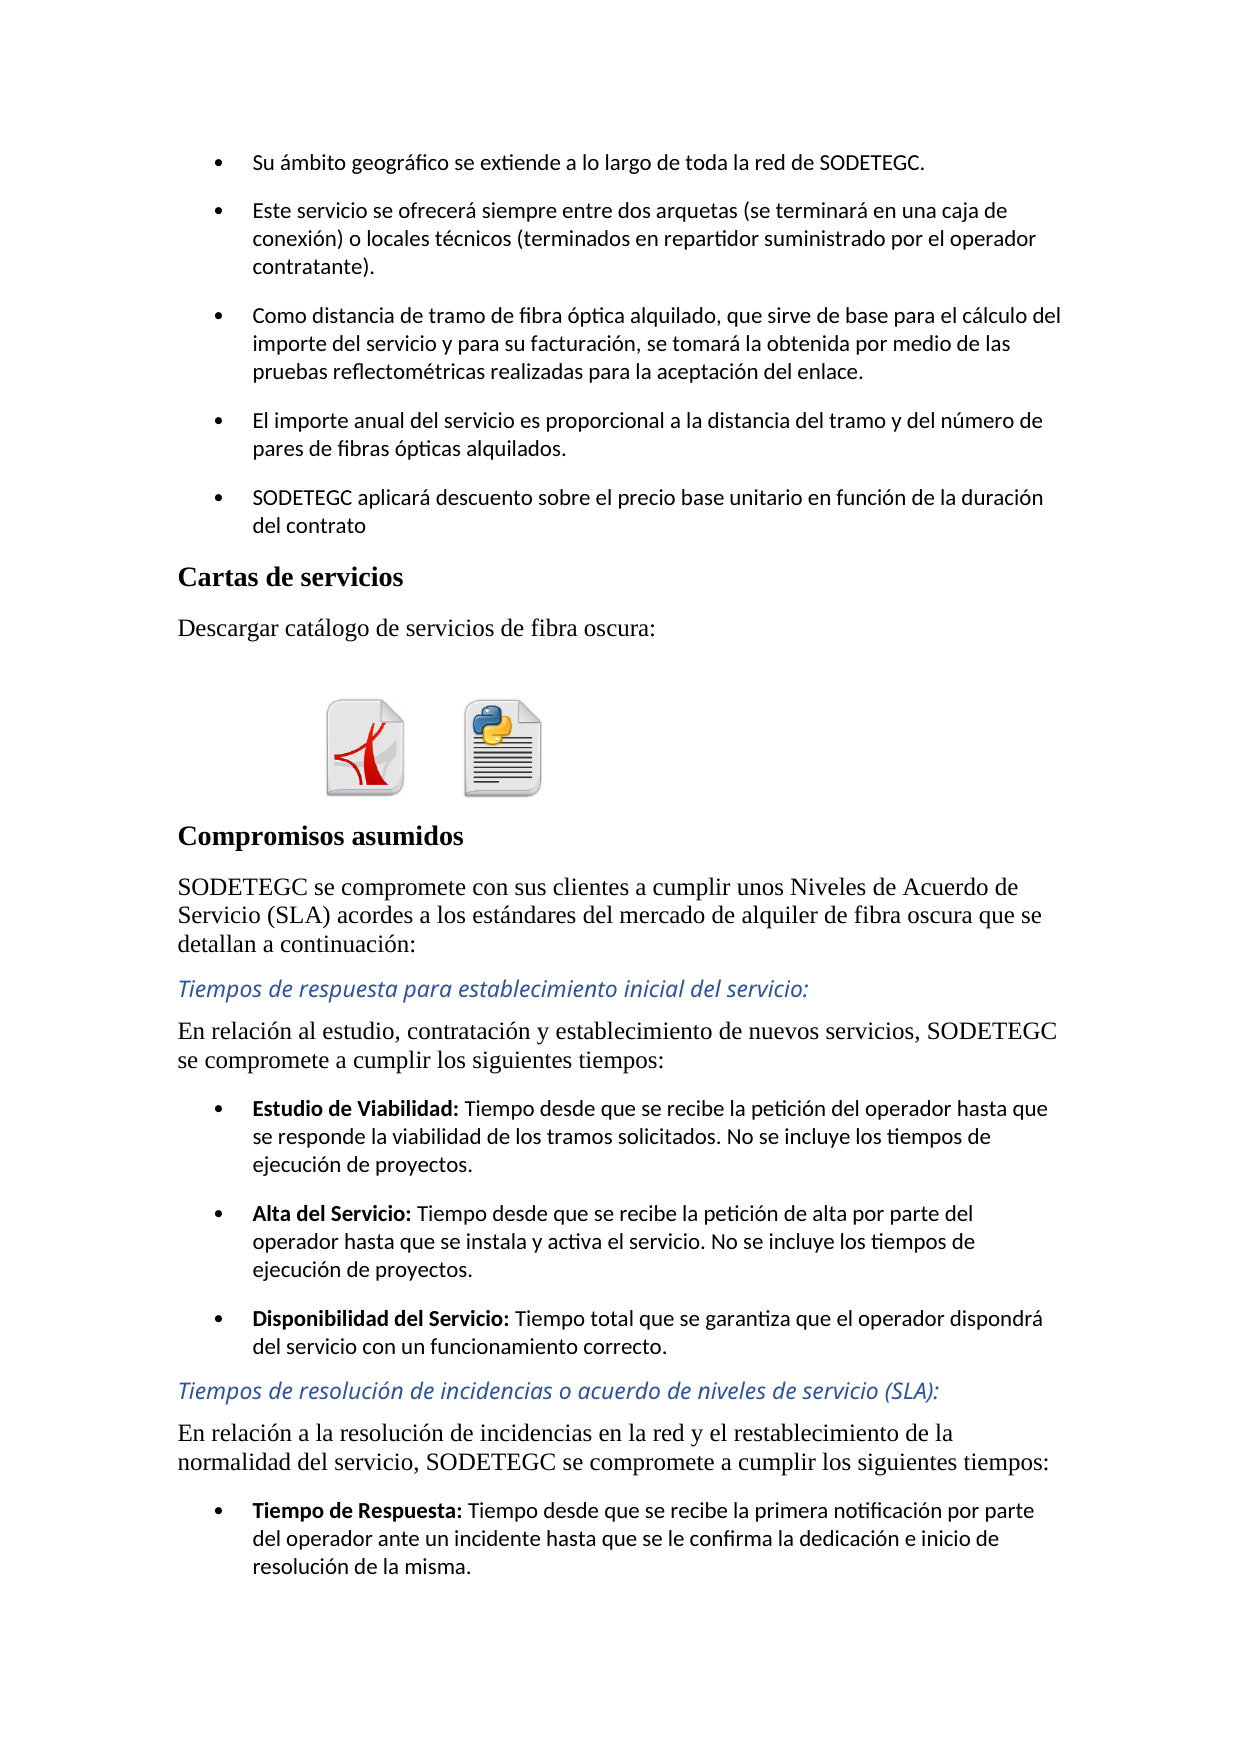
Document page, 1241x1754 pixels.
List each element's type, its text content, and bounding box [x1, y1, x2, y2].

subtitle Compromisos asumidos [177, 819, 1063, 851]
list Su ámbito geográfico se extiende a lo largo de toda la red de SODETEGC. [215, 148, 1063, 176]
subtitle Tiempos de resolución de incidencias o acuerdo de niveles de servicio (SLA): [177, 1375, 1063, 1406]
subtitle Cartas de servicios [177, 560, 1063, 592]
list Estudio de Viabilidad: Tiempo desde que se recibe la petición del operador hasta que se responde la viabilidad de los tramos solicitados. No se incluye los tiempos de ejecución de proyectos. [215, 1094, 1063, 1178]
text SODETEGC se compromete con sus clientes a cumplir unos Niveles de Acuerdo de Servicio (SLA) acordes a los estándares del mercado de alquiler de fibra oscura que se detallan a continuación: [177, 872, 1063, 958]
text En relación a la resolución de incidencias en la red y el restablecimiento de la normalidad del servicio, SODETEGC se compromete a cumplir los siguientes tiempos: [177, 1418, 1063, 1475]
text En relación al estudio, contratación y establecimiento de nuevos servicios, SODETEGC se compromete a cumplir los siguientes tiempos: [177, 1016, 1063, 1073]
list Alta del Servicio: Tiempo desde que se recibe la petición de alta por parte del operador hasta que se instala y activa el servicio. No se incluye los tiempos de ejecución de proyectos. [215, 1199, 1063, 1283]
list Como distancia de tramo de fibra óptica alquilado, que sirve de base para el cálculo del importe del servicio y para su facturación, se tomará la obtenida por medio de las pruebas reflectométricas realizadas para la aceptación del enlace. [215, 301, 1063, 385]
text Descargar catálogo de servicios de fibra oscura: [177, 613, 1063, 642]
list Tiempo de Respuesta: Tiempo desde que se recibe la primera notificación por parte del operador ante un incidente hasta que se le confirma la dedicación e inicio de resolución de la misma. [215, 1496, 1063, 1580]
list Este servicio se ofrecerá siempre entre dos arquetas (se terminará en una caja de conexión) o locales técnicos (terminados en repartidor suministrado por el operador contratante). [215, 196, 1063, 281]
list SODETEGC aplicará descuento sobre el precio base unitario en función de la duración del contrato [215, 483, 1063, 539]
subtitle Tiempos de respuesta para establecimiento inicial del servicio: [177, 973, 1063, 1004]
list Disponibilidad del Servicio: Tiempo total que se garantiza que el operador dispondrá del servicio con un funcionamiento correcto. [215, 1304, 1063, 1360]
list El importe anual del servicio es proporcional a la distancia del tramo y del número de pares de fibras ópticas alquilados. [215, 406, 1063, 462]
